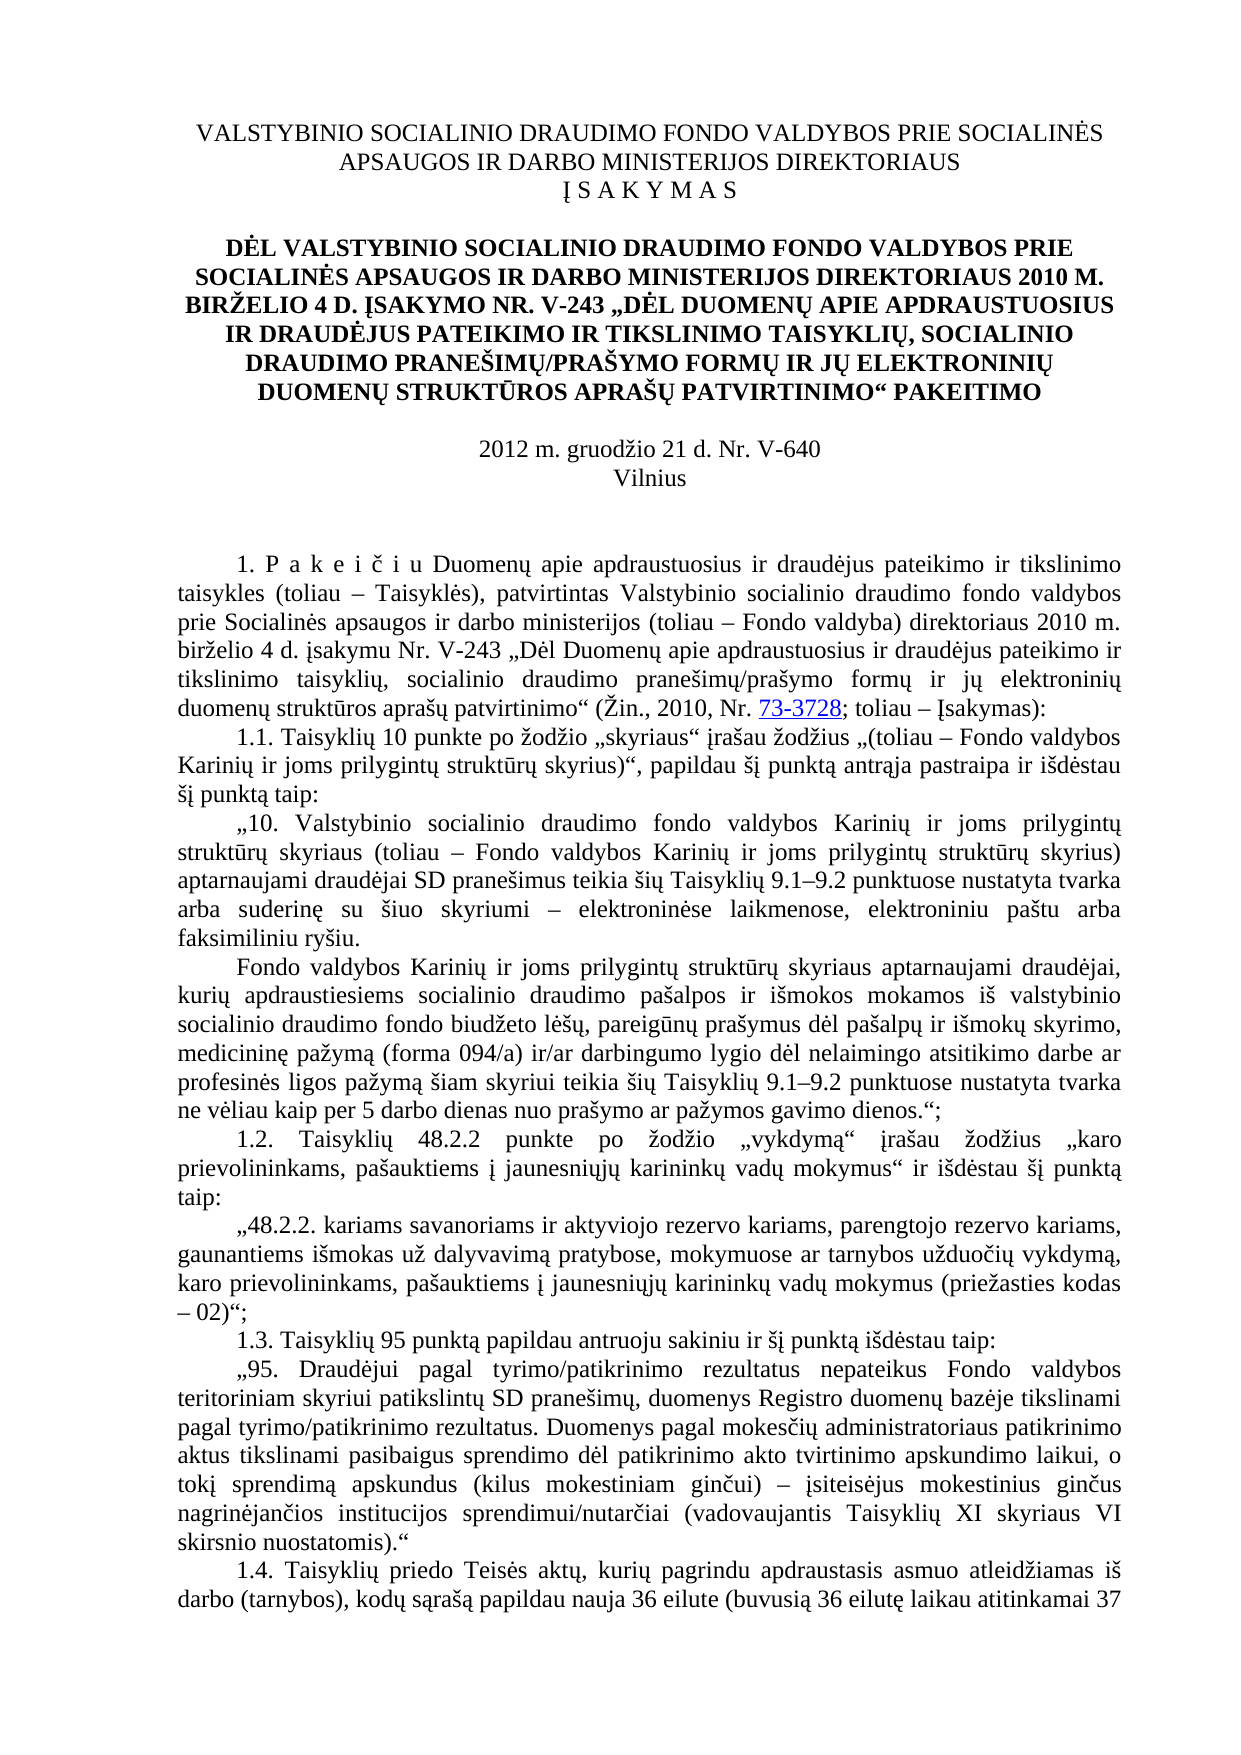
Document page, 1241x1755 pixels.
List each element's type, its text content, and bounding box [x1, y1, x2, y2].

text „10. Valstybinio socialinio draudimo fondo valdybos Karinių ir joms prilygintų struktūrų skyriaus (toliau – Fondo valdybos Karinių ir joms prilygintų struktūrų skyrius) aptarnaujami draudėjai SD pranešimus teikia šių Taisyklių 9.1–9.2 punktuose nustatyta tvarka arba suderinę su šiuo skyriumi – elektroninėse laikmenose, elektroniniu paštu arba faksimiliniu ryšiu. [177, 808, 1122, 952]
text 2012 m. gruodžio 21 d. Nr. V-640 [177, 434, 1122, 463]
text Fondo valdybos Karinių ir joms prilygintų struktūrų skyriaus aptarnaujami draudėjai, kurių apdraustiesiems socialinio draudimo pašalpos ir išmokos mokamos iš valstybinio socialinio draudimo fondo biudžeto lėšų, pareigūnų prašymus dėl pašalpų ir išmokų skyrimo, medicininę pažymą (forma 094/a) ir/ar darbingumo lygio dėl nelaimingo atsitikimo darbe ar profesinės ligos pažymą šiam skyriui teikia šių Taisyklių 9.1–9.2 punktuose nustatyta tvarka ne vėliau kaip per 5 darbo dienas nuo prašymo ar pažymos gavimo dienos.“; [177, 952, 1122, 1124]
text „95. Draudėjui pagal tyrimo/patikrinimo rezultatus nepateikus Fondo valdybos teritoriniam skyriui patikslintų SD pranešimų, duomenys Registro duomenų bazėje tikslinami pagal tyrimo/patikrinimo rezultatus. Duomenys pagal mokesčių administratoriaus patikrinimo aktus tikslinami pasibaigus sprendimo dėl patikrinimo akto tvirtinimo apskundimo laikui, o tokį sprendimą apskundus (kilus mokestiniam ginčui) – įsiteisėjus mokestinius ginčus nagrinėjančios institucijos sprendimui/nutarčiai (vadovaujantis Taisyklių XI skyriaus VI skirsnio nuostatomis).“ [177, 1354, 1122, 1556]
text 1.2. Taisyklių 48.2.2 punkte po žodžio „vykdymą“ įrašau žodžius „karo prievolininkams, pašauktiems į jaunesniųjų karininkų vadų mokymus“ ir išdėstau šį punktą taip: [177, 1124, 1122, 1211]
text DĖL VALSTYBINIO SOCIALINIO DRAUDIMO FONDO VALDYBOS PRIE SOCIALINĖS APSAUGOS IR DARBO MINISTERIJOS DIREKTORIAUS 2010 m. BIRŽELIO 4 d. ĮSAKYMO Nr. V-243 „DĖL DUOMENŲ APIE APDRAUSTUOSIUS IR DRAUDĖJUS PATEIKIMO IR TIKSLINIMO TAISYKLIŲ, SOCIALINIO DRAUDIMO PRANEŠIMŲ/PRAŠYMO FORMŲ IR JŲ ELEKTRONINIŲ DUOMENŲ STRUKTŪROS APRAŠŲ PATVIRTINIMO“ PAKEITIMO [177, 233, 1122, 406]
text Valstybinio socialinio draudimo fondo valdybos prie Socialinės apsaugos ir darbo ministerijos Direktoriaus [177, 118, 1122, 176]
text 1.1. Taisyklių 10 punkte po žodžio „skyriaus“ įrašau žodžius „(toliau – Fondo valdybos Karinių ir joms prilygintų struktūrų skyrius)“, papildau šį punktą antrąja pastraipa ir išdėstau šį punktą taip: [177, 722, 1122, 808]
text Į s a k y m a s [177, 176, 1122, 204]
text „48.2.2. kariams savanoriams ir aktyviojo rezervo kariams, parengtojo rezervo kariams, gaunantiems išmokas už dalyvavimą pratybose, mokymuose ar tarnybos užduočių vykdymą, karo prievolininkams, pašauktiems į jaunesniųjų karininkų vadų mokymus (priežasties kodas – 02)“; [177, 1211, 1122, 1326]
text 1.4. Taisyklių priedo Teisės aktų, kurių pagrindu apdraustasis asmuo atleidžiamas iš darbo (tarnybos), kodų sąrašą papildau nauja 36 eilute (buvusią 36 eilutę laikau atitinkamai 37 [177, 1556, 1122, 1613]
text 1.3. Taisyklių 95 punktą papildau antruoju sakiniu ir šį punktą išdėstau taip: [177, 1326, 1122, 1354]
text Vilnius [177, 463, 1122, 492]
text 1. P a k e i č i u Duomenų apie apdraustuosius ir draudėjus pateikimo ir tikslinimo taisykles (toliau – Taisyklės), patvirtintas Valstybinio socialinio draudimo fondo valdybos prie Socialinės apsaugos ir darbo ministerijos (toliau – Fondo valdyba) direktoriaus 2010 m. birželio 4 d. įsakymu Nr. V-243 „Dėl Duomenų apie apdraustuosius ir draudėjus pateikimo ir tikslinimo taisyklių, socialinio draudimo pranešimų/prašymo formų ir jų elektroninių duomenų struktūros aprašų patvirtinimo“ (Žin., 2010, Nr. 73-3728; toliau – Įsakymas): [177, 549, 1122, 722]
